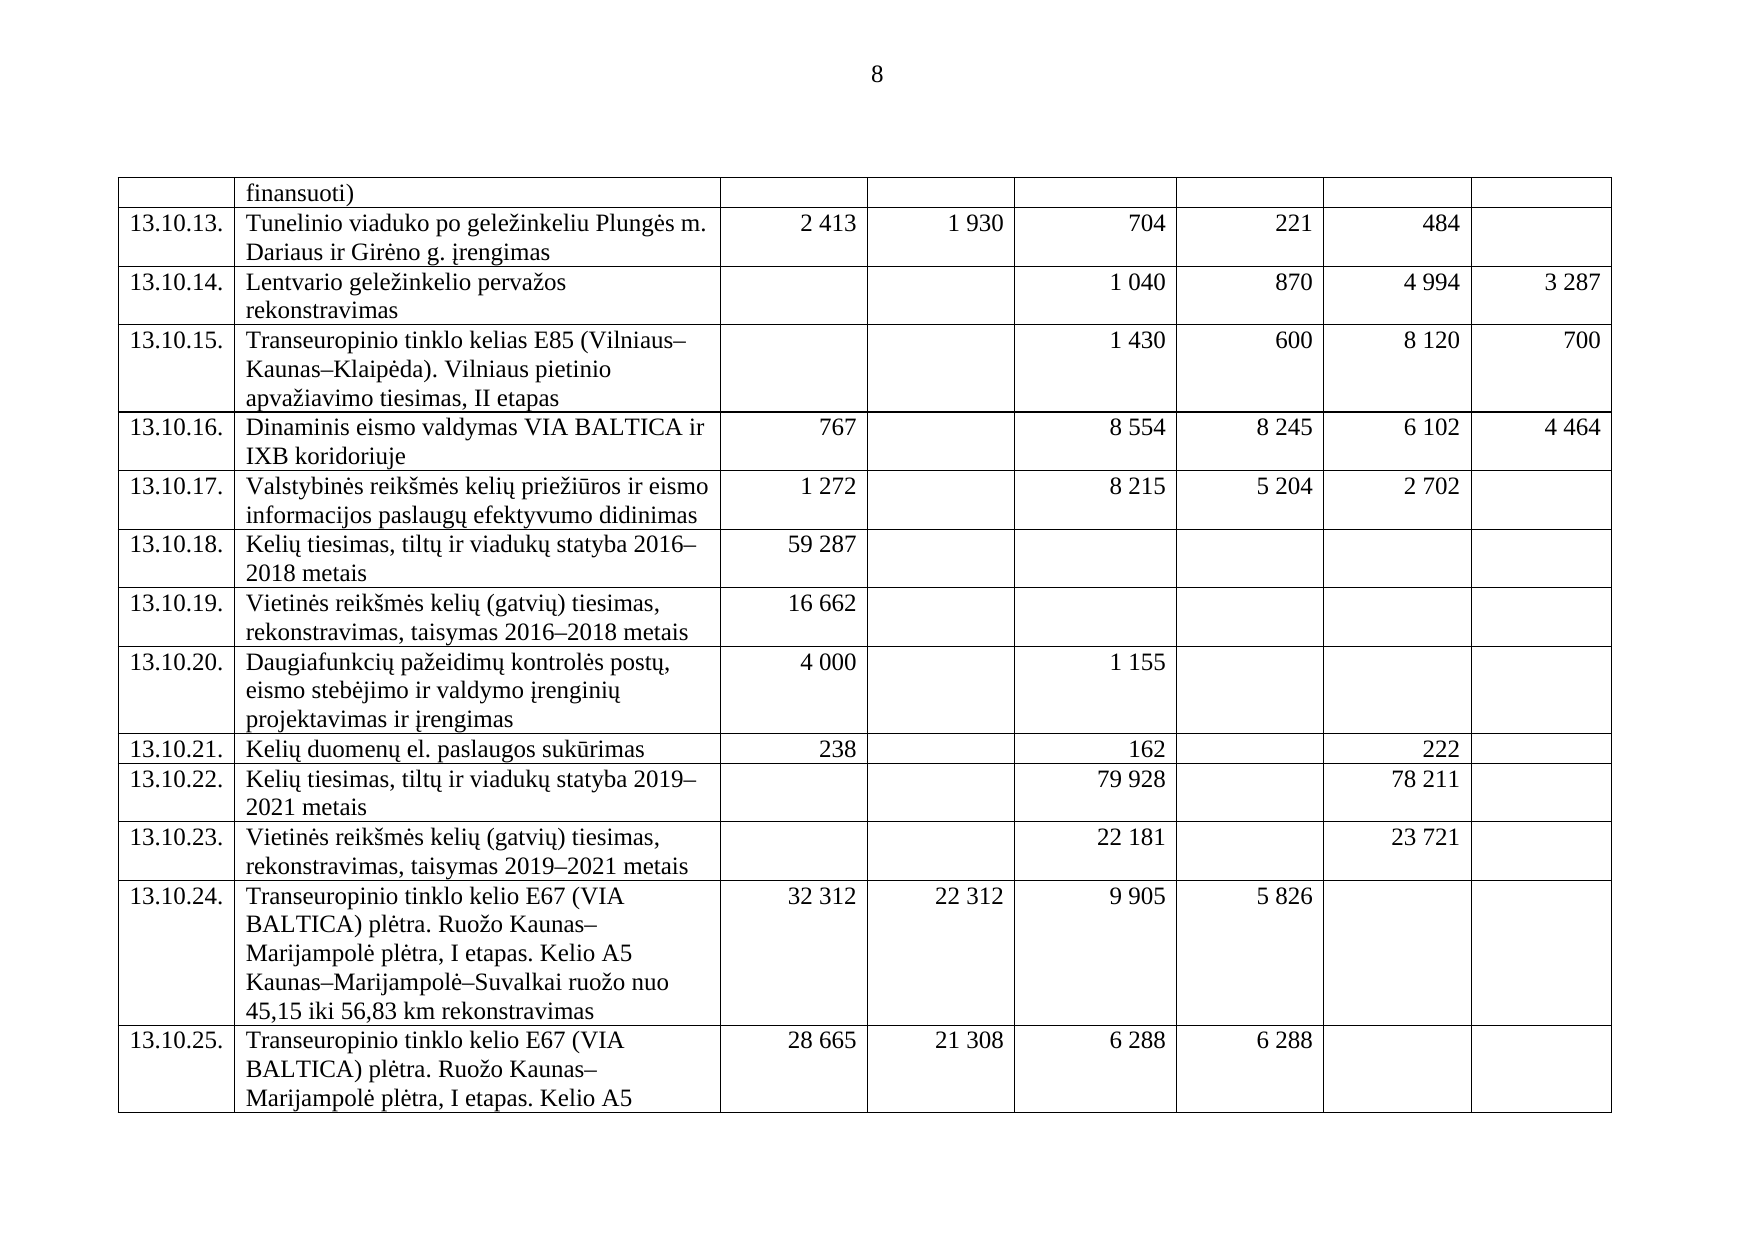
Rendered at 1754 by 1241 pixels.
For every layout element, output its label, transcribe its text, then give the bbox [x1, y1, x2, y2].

table_cell Kelių duomenų el. paslaugos sukūrimas [235, 734, 720, 763]
table_cell 767 [721, 413, 867, 470]
table_cell 484 [1324, 208, 1471, 266]
table_cell [1177, 734, 1323, 763]
table_cell [1472, 178, 1611, 207]
table_cell [868, 764, 1014, 821]
table_cell 21 308 [868, 1026, 1014, 1112]
table_cell 13.10.20. [119, 647, 234, 733]
table_cell 16 662 [721, 588, 867, 646]
table_cell 8 554 [1015, 413, 1176, 470]
table_cell [1472, 647, 1611, 733]
table_cell [868, 471, 1014, 528]
table_cell Kelių tiesimas, tiltų ir viadukų statyba 2016–2018 metais [235, 530, 720, 587]
table_cell [721, 267, 867, 324]
table_cell 6 288 [1177, 1026, 1323, 1112]
table_cell [1472, 588, 1611, 646]
table_cell [1177, 530, 1323, 587]
table_cell 13.10.14. [119, 267, 234, 324]
table_cell 5 826 [1177, 881, 1323, 1024]
table_cell [119, 178, 234, 207]
table_cell 13.10.18. [119, 530, 234, 587]
table_cell 1 430 [1015, 325, 1176, 411]
table_cell 13.10.19. [119, 588, 234, 646]
table_cell [1324, 1026, 1471, 1112]
table_cell [868, 530, 1014, 587]
table_cell [1472, 530, 1611, 587]
table_cell 13.10.25. [119, 1026, 234, 1112]
table_cell [1472, 1026, 1611, 1112]
table_cell [868, 647, 1014, 733]
table_cell 79 928 [1015, 764, 1176, 821]
table_cell Valstybinės reikšmės kelių priežiūros ir eismo informacijos paslaugų efektyvumo didinimas [235, 471, 720, 528]
table_cell 5 204 [1177, 471, 1323, 528]
table_cell [1177, 178, 1323, 207]
table_cell 32 312 [721, 881, 867, 1024]
table_cell Dinaminis eismo valdymas VIA BALTICA ir IXB koridoriuje [235, 413, 720, 470]
table_cell [1472, 208, 1611, 266]
table_cell 1 040 [1015, 267, 1176, 324]
table_cell [1472, 764, 1611, 821]
table_cell [1177, 822, 1323, 880]
table_cell 2 702 [1324, 471, 1471, 528]
table_cell 22 181 [1015, 822, 1176, 880]
table_cell [1472, 822, 1611, 880]
table_cell [721, 764, 867, 821]
table_cell 8 245 [1177, 413, 1323, 470]
table_cell [1472, 881, 1611, 1024]
table_cell [1015, 178, 1176, 207]
table_cell 238 [721, 734, 867, 763]
table_cell Tunelinio viaduko po geležinkeliu Plungės m. Dariaus ir Girėno g. įrengimas [235, 208, 720, 266]
table_cell 870 [1177, 267, 1323, 324]
table_cell 13.10.21. [119, 734, 234, 763]
table_cell [868, 325, 1014, 411]
table_cell Daugiafunkcių pažeidimų kontrolės postų, eismo stebėjimo ir valdymo įrenginių projektavimas ir įrengimas [235, 647, 720, 733]
table_cell [868, 588, 1014, 646]
table_cell 59 287 [721, 530, 867, 587]
table_cell Vietinės reikšmės kelių (gatvių) tiesimas, rekonstravimas, taisymas 2019–2021 metais [235, 822, 720, 880]
table_cell 3 287 [1472, 267, 1611, 324]
table_cell [868, 267, 1014, 324]
table_cell 13.10.16. [119, 413, 234, 470]
table_cell 9 905 [1015, 881, 1176, 1024]
table_cell [1324, 588, 1471, 646]
table_cell Transeuropinio tinklo kelio E67 (VIA BALTICA) plėtra. Ruožo Kaunas–Marijampolė plėtra, I etapas. Kelio A5 Kaunas–Marijampolė–Suvalkai ruožo nuo 45,15 iki 56,83 km rekonstravimas [235, 881, 720, 1024]
table_cell 13.10.24. [119, 881, 234, 1024]
table_cell [1324, 881, 1471, 1024]
table_cell [1177, 588, 1323, 646]
table_cell 8 120 [1324, 325, 1471, 411]
table_cell 700 [1472, 325, 1611, 411]
table_cell [868, 413, 1014, 470]
table_cell [1177, 647, 1323, 733]
table_cell 28 665 [721, 1026, 867, 1112]
table_cell [1015, 588, 1176, 646]
table_cell [1324, 647, 1471, 733]
table_cell 13.10.13. [119, 208, 234, 266]
table_cell 13.10.23. [119, 822, 234, 880]
table_cell 8 215 [1015, 471, 1176, 528]
table_cell 6 288 [1015, 1026, 1176, 1112]
table_cell 221 [1177, 208, 1323, 266]
table_cell 78 211 [1324, 764, 1471, 821]
table_cell [1324, 530, 1471, 587]
table_cell [1324, 178, 1471, 207]
table_cell [721, 325, 867, 411]
table_cell 162 [1015, 734, 1176, 763]
table_cell Transeuropinio tinklo kelias E85 (Vilniaus–Kaunas–Klaipėda). Vilniaus pietinio apvažiavimo tiesimas, II etapas [235, 325, 720, 411]
table_cell 1 155 [1015, 647, 1176, 733]
table_cell [1015, 530, 1176, 587]
table_cell [868, 734, 1014, 763]
table_cell 13.10.15. [119, 325, 234, 411]
table_cell [721, 178, 867, 207]
table_cell 704 [1015, 208, 1176, 266]
table_cell [868, 822, 1014, 880]
table_cell Transeuropinio tinklo kelio E67 (VIA BALTICA) plėtra. Ruožo Kaunas–Marijampolė plėtra, I etapas. Kelio A5 [235, 1026, 720, 1112]
table_cell [1472, 734, 1611, 763]
table_cell 600 [1177, 325, 1323, 411]
table_cell 2 413 [721, 208, 867, 266]
table_cell 13.10.22. [119, 764, 234, 821]
table_cell Kelių tiesimas, tiltų ir viadukų statyba 2019–2021 metais [235, 764, 720, 821]
table_cell 1 272 [721, 471, 867, 528]
table_cell [1472, 471, 1611, 528]
table_cell 4 000 [721, 647, 867, 733]
table_cell Vietinės reikšmės kelių (gatvių) tiesimas, rekonstravimas, taisymas 2016–2018 metais [235, 588, 720, 646]
table_cell [868, 178, 1014, 207]
table_cell 1 930 [868, 208, 1014, 266]
table_cell 22 312 [868, 881, 1014, 1024]
table_cell finansuoti) [235, 178, 720, 207]
table_cell [721, 822, 867, 880]
table_cell [1177, 764, 1323, 821]
table_cell 23 721 [1324, 822, 1471, 880]
table_cell Lentvario geležinkelio pervažos rekonstravimas [235, 267, 720, 324]
table_cell 4 464 [1472, 413, 1611, 470]
table_cell 4 994 [1324, 267, 1471, 324]
table_cell 222 [1324, 734, 1471, 763]
table_cell 6 102 [1324, 413, 1471, 470]
table_cell 13.10.17. [119, 471, 234, 528]
